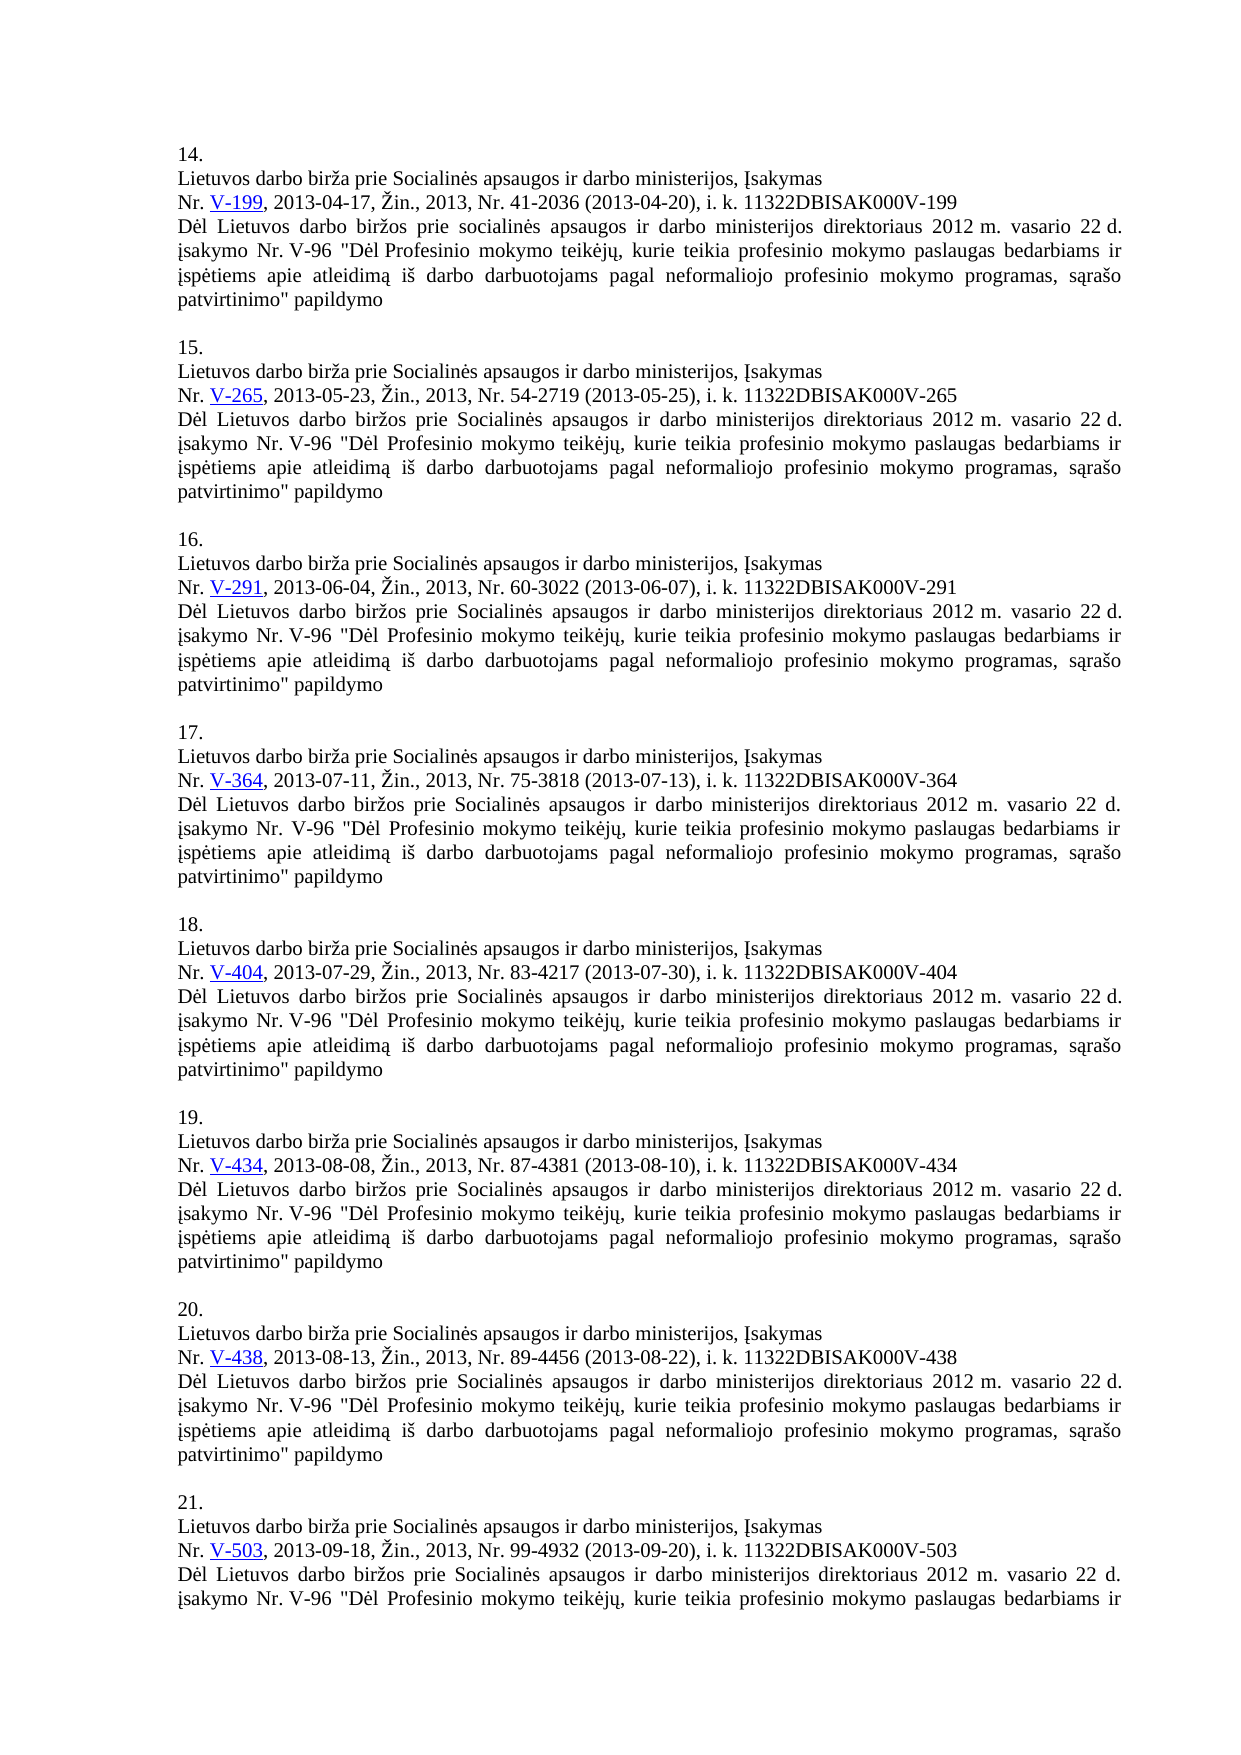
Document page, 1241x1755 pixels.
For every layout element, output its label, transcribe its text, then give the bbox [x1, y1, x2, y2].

text 21. [177, 1490, 1122, 1514]
text Lietuvos darbo birža prie Socialinės apsaugos ir darbo ministerijos, Įsakymas [177, 551, 1122, 575]
text Dėl Lietuvos darbo biržos prie Socialinės apsaugos ir darbo ministerijos direktoriaus 2012 m. vasario 22 d. įsakymo Nr. V-96 "Dėl Profesinio mokymo teikėjų, kurie teikia profesinio mokymo paslaugas bedarbiams ir įspėtiems apie atleidimą iš darbo darbuotojams pagal neformaliojo profesinio mokymo programas, sąrašo patvirtinimo" papildymo [177, 599, 1122, 696]
text Nr. V-404, 2013-07-29, Žin., 2013, Nr. 83-4217 (2013-07-30), i. k. 11322DBISAK000V-404 [177, 960, 1122, 984]
text Dėl Lietuvos darbo biržos prie Socialinės apsaugos ir darbo ministerijos direktoriaus 2012 m. vasario 22 d. įsakymo Nr. V-96 "Dėl Profesinio mokymo teikėjų, kurie teikia profesinio mokymo paslaugas bedarbiams ir įspėtiems apie atleidimą iš darbo darbuotojams pagal neformaliojo profesinio mokymo programas, sąrašo patvirtinimo" papildymo [177, 984, 1122, 1081]
text Dėl Lietuvos darbo biržos prie socialinės apsaugos ir darbo ministerijos direktoriaus 2012 m. vasario 22 d. įsakymo Nr. V-96 "Dėl Profesinio mokymo teikėjų, kurie teikia profesinio mokymo paslaugas bedarbiams ir įspėtiems apie atleidimą iš darbo darbuotojams pagal neformaliojo profesinio mokymo programas, sąrašo patvirtinimo" papildymo [177, 214, 1122, 311]
text Nr. V-438, 2013-08-13, Žin., 2013, Nr. 89-4456 (2013-08-22), i. k. 11322DBISAK000V-438 [177, 1345, 1122, 1369]
text Nr. V-291, 2013-06-04, Žin., 2013, Nr. 60-3022 (2013-06-07), i. k. 11322DBISAK000V-291 [177, 575, 1122, 599]
text Dėl Lietuvos darbo biržos prie Socialinės apsaugos ir darbo ministerijos direktoriaus 2012 m. vasario 22 d. įsakymo Nr. V-96 "Dėl Profesinio mokymo teikėjų, kurie teikia profesinio mokymo paslaugas bedarbiams ir įspėtiems apie atleidimą iš darbo darbuotojams pagal neformaliojo profesinio mokymo programas, sąrašo patvirtinimo" papildymo [177, 407, 1122, 503]
text Lietuvos darbo birža prie Socialinės apsaugos ir darbo ministerijos, Įsakymas [177, 936, 1122, 960]
text 18. [177, 912, 1122, 936]
text 16. [177, 527, 1122, 551]
text 14. [177, 142, 1122, 166]
text 20. [177, 1297, 1122, 1321]
text 17. [177, 720, 1122, 744]
text Nr. V-364, 2013-07-11, Žin., 2013, Nr. 75-3818 (2013-07-13), i. k. 11322DBISAK000V-364 [177, 768, 1122, 792]
text Lietuvos darbo birža prie Socialinės apsaugos ir darbo ministerijos, Įsakymas [177, 744, 1122, 768]
text Dėl Lietuvos darbo biržos prie Socialinės apsaugos ir darbo ministerijos direktoriaus 2012 m. vasario 22 d. įsakymo Nr. V-96 "Dėl Profesinio mokymo teikėjų, kurie teikia profesinio mokymo paslaugas bedarbiams ir įspėtiems apie atleidimą iš darbo darbuotojams pagal neformaliojo profesinio mokymo programas, sąrašo patvirtinimo" papildymo [177, 792, 1122, 888]
text Dėl Lietuvos darbo biržos prie Socialinės apsaugos ir darbo ministerijos direktoriaus 2012 m. vasario 22 d. įsakymo Nr. V-96 "Dėl Profesinio mokymo teikėjų, kurie teikia profesinio mokymo paslaugas bedarbiams ir įspėtiems apie atleidimą iš darbo darbuotojams pagal neformaliojo profesinio mokymo programas, sąrašo patvirtinimo" papildymo [177, 1177, 1122, 1273]
text Lietuvos darbo birža prie Socialinės apsaugos ir darbo ministerijos, Įsakymas [177, 359, 1122, 383]
text Lietuvos darbo birža prie Socialinės apsaugos ir darbo ministerijos, Įsakymas [177, 1129, 1122, 1153]
text Nr. V-434, 2013-08-08, Žin., 2013, Nr. 87-4381 (2013-08-10), i. k. 11322DBISAK000V-434 [177, 1153, 1122, 1177]
text 15. [177, 335, 1122, 359]
text Lietuvos darbo birža prie Socialinės apsaugos ir darbo ministerijos, Įsakymas [177, 1514, 1122, 1538]
text Dėl Lietuvos darbo biržos prie Socialinės apsaugos ir darbo ministerijos direktoriaus 2012 m. vasario 22 d. įsakymo Nr. V-96 "Dėl Profesinio mokymo teikėjų, kurie teikia profesinio mokymo paslaugas bedarbiams ir įspėtiems apie atleidimą iš darbo darbuotojams pagal neformaliojo profesinio mokymo programas, sąrašo patvirtinimo" papildymo [177, 1369, 1122, 1466]
text Nr. V-503, 2013-09-18, Žin., 2013, Nr. 99-4932 (2013-09-20), i. k. 11322DBISAK000V-503 [177, 1538, 1122, 1562]
text Nr. V-265, 2013-05-23, Žin., 2013, Nr. 54-2719 (2013-05-25), i. k. 11322DBISAK000V-265 [177, 383, 1122, 407]
text 19. [177, 1105, 1122, 1129]
text Nr. V-199, 2013-04-17, Žin., 2013, Nr. 41-2036 (2013-04-20), i. k. 11322DBISAK000V-199 [177, 190, 1122, 214]
text Dėl Lietuvos darbo biržos prie Socialinės apsaugos ir darbo ministerijos direktoriaus 2012 m. vasario 22 d. įsakymo Nr. V-96 "Dėl Profesinio mokymo teikėjų, kurie teikia profesinio mokymo paslaugas bedarbiams ir [177, 1562, 1122, 1610]
text Lietuvos darbo birža prie Socialinės apsaugos ir darbo ministerijos, Įsakymas [177, 166, 1122, 190]
text Lietuvos darbo birža prie Socialinės apsaugos ir darbo ministerijos, Įsakymas [177, 1321, 1122, 1345]
